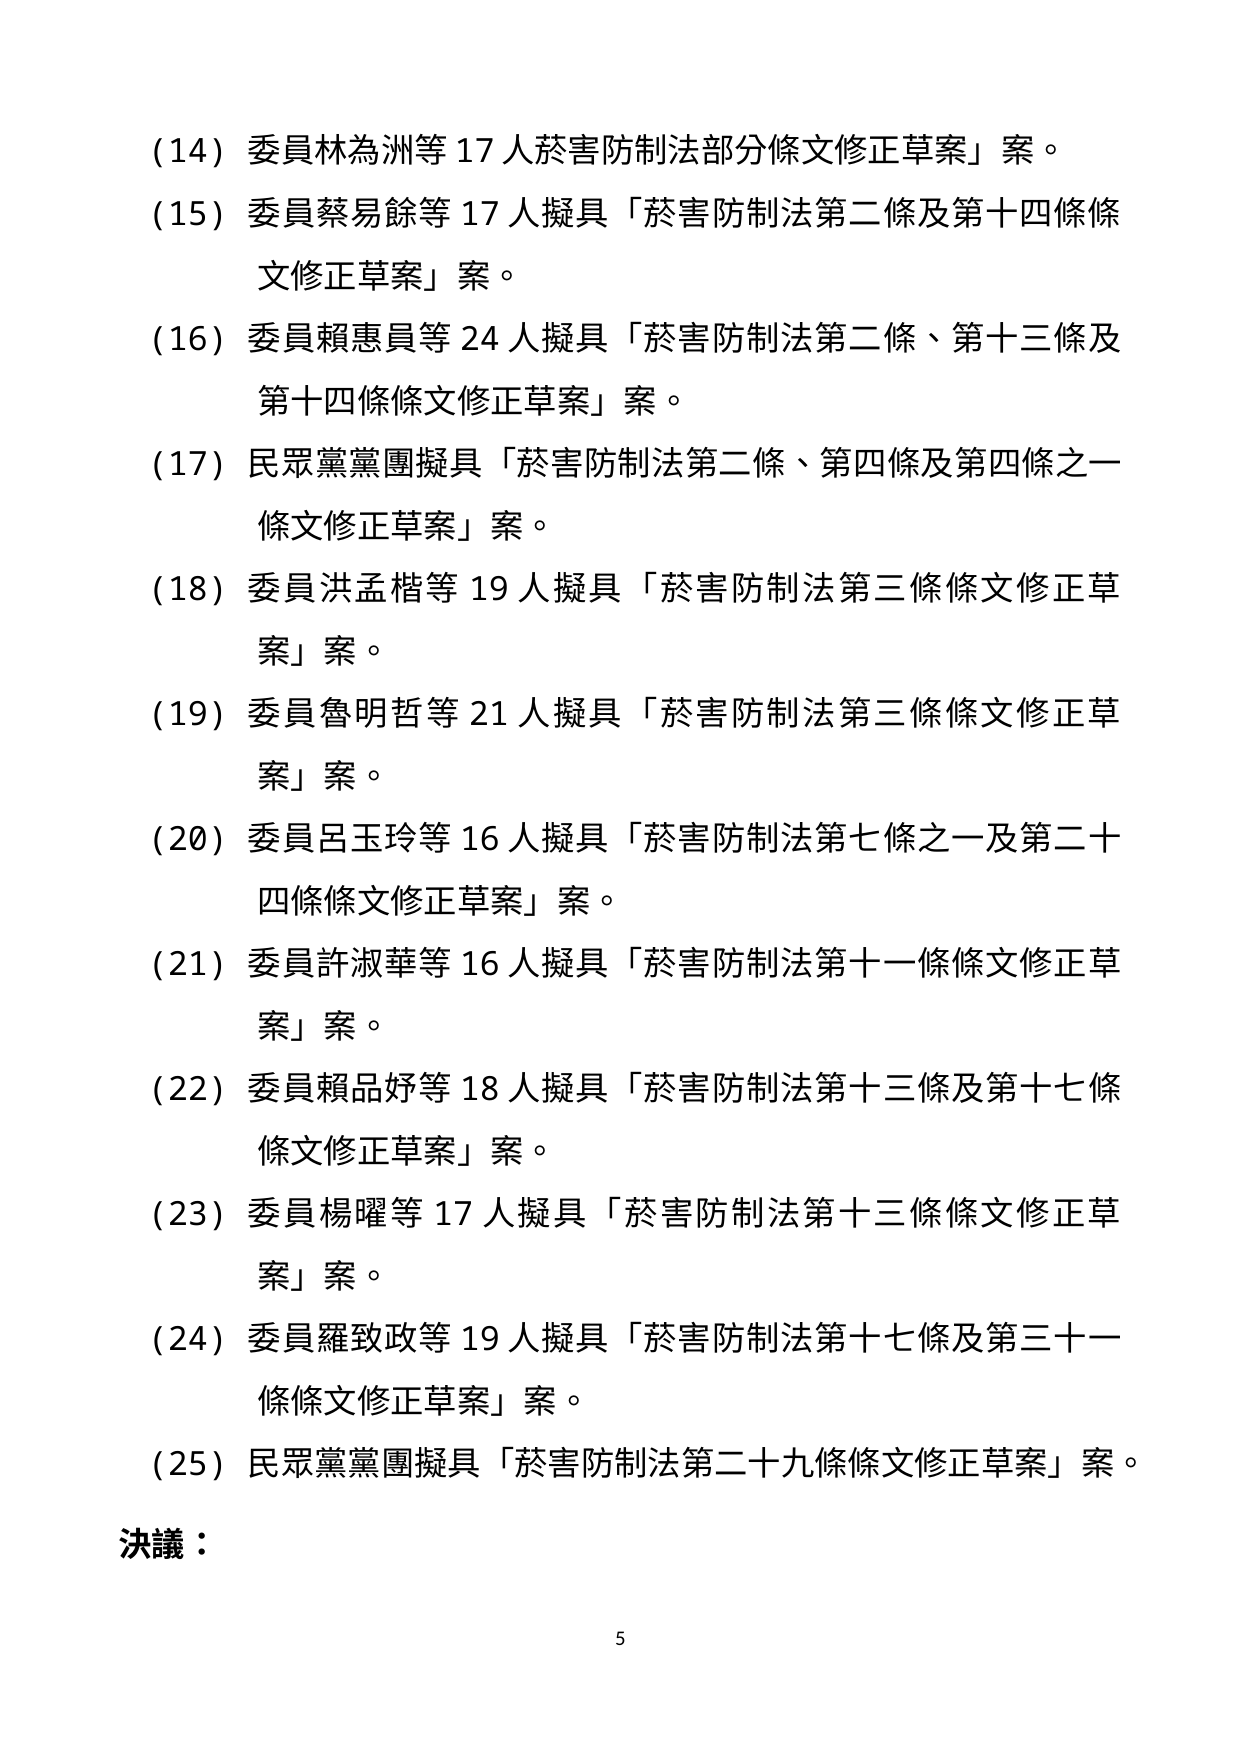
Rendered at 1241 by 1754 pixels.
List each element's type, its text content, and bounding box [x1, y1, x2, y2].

list 委員洪孟楷等19人擬具「菸害防制法第三條條文修正草案」案。 [148, 544, 1122, 669]
list 委員林為洲等17人菸害防制法部分條文修正草案」案。 [148, 107, 1122, 169]
list 民眾黨黨團擬具「菸害防制法第二十九條條文修正草案」案。 [148, 1419, 1122, 1482]
list 委員呂玉玲等16人擬具「菸害防制法第七條之一及第二十四條條文修正草案」案。 [148, 794, 1122, 919]
list 委員賴品妤等18人擬具「菸害防制法第十三條及第十七條條文修正草案」案。 [148, 1044, 1122, 1169]
list 委員許淑華等16人擬具「菸害防制法第十一條條文修正草案」案。 [148, 919, 1122, 1044]
list 民眾黨黨團擬具「菸害防制法第二條、第四條及第四條之一條文修正草案」案。 [148, 419, 1122, 544]
list 委員魯明哲等21人擬具「菸害防制法第三條條文修正草案」案。 [148, 669, 1122, 794]
list 委員蔡易餘等17人擬具「菸害防制法第二條及第十四條條文修正草案」案。 [148, 169, 1122, 294]
list 委員楊曜等17人擬具「菸害防制法第十三條條文修正草案」案。 [148, 1169, 1122, 1294]
subtitle 決議： [118, 1501, 1122, 1563]
list 委員賴惠員等24人擬具「菸害防制法第二條、第十三條及第十四條條文修正草案」案。 [148, 294, 1122, 419]
list 委員羅致政等19人擬具「菸害防制法第十七條及第三十一條條文修正草案」案。 [148, 1294, 1122, 1419]
